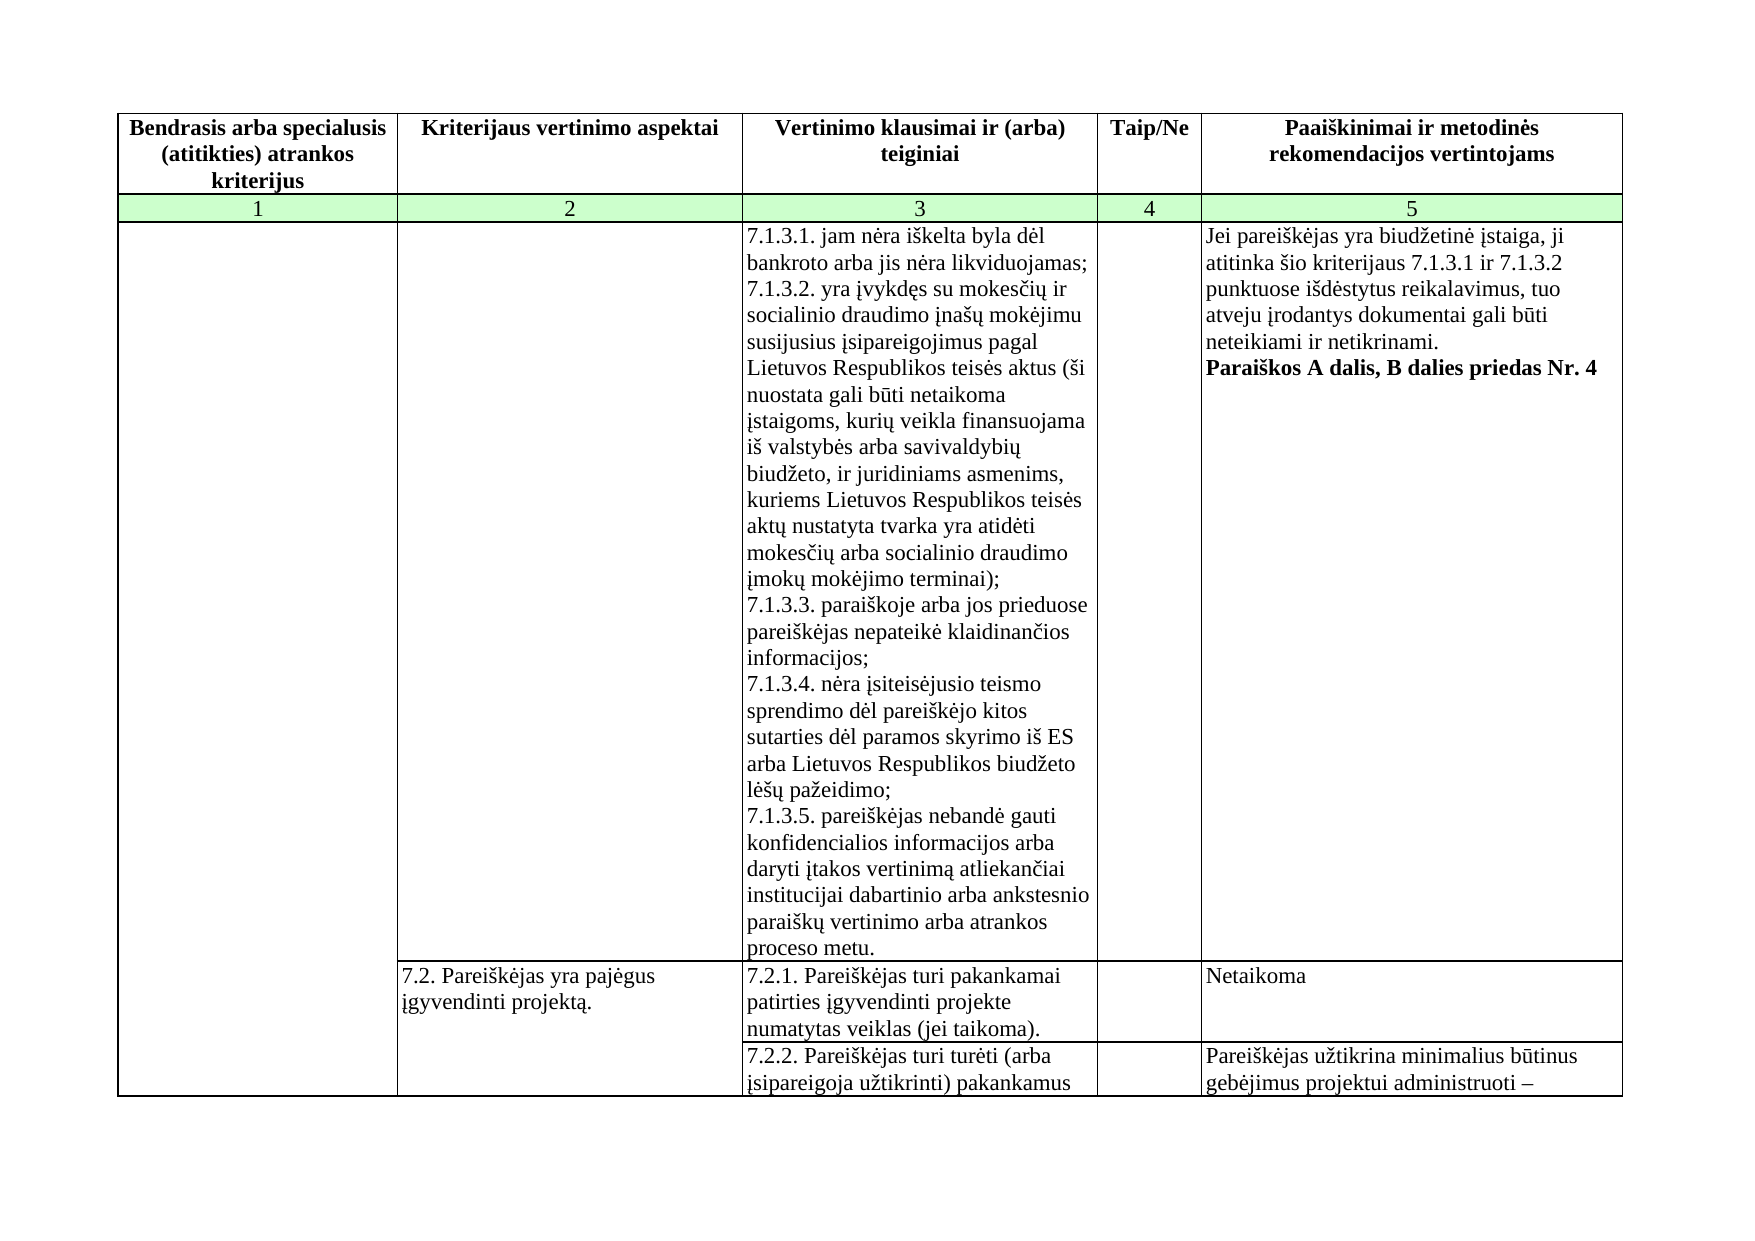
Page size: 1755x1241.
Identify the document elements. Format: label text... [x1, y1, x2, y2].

table_header Vertinimo klausimai ir (arba) teiginiai [743, 114, 1097, 193]
table_cell 2 [398, 195, 742, 221]
table_cell [398, 223, 742, 960]
table_cell [1098, 223, 1201, 960]
table_header Taip/Ne [1098, 114, 1201, 193]
table_header Paaiškinimai ir metodinės rekomendacijos vertintojams [1202, 114, 1622, 193]
table_header Kriterijaus vertinimo aspektai [398, 114, 742, 193]
table_cell 4 [1098, 195, 1201, 221]
table_cell 7.2. Pareiškėjas yra pajėgus įgyvendinti projektą. [398, 962, 742, 1095]
table_cell Jei pareiškėjas yra biudžetinė įstaiga, ji atitinka šio kriterijaus 7.1.3.1 ir 7.1.3.2 punktuose išdėstytus reikalavimus, tuo atveju įrodantys dokumentai gali būti neteikiami ir netikrinami. Paraiškos A dalis, B dalies priedas Nr. 4 [1202, 223, 1622, 960]
table_cell [1098, 1043, 1201, 1095]
table_cell [1098, 962, 1201, 1041]
table_cell 5 [1202, 195, 1622, 221]
table_cell 7.2.1. Pareiškėjas turi pakankamai patirties įgyvendinti projekte numatytas veiklas (jei taikoma). [743, 962, 1097, 1041]
table_cell 7.1.3.1. jam nėra iškelta byla dėl bankroto arba jis nėra likviduojamas; 7.1.3.2. yra įvykdęs su mokesčių ir socialinio draudimo įnašų mokėjimu susijusius įsipareigojimus pagal Lietuvos Respublikos teisės aktus (ši nuostata gali būti netaikoma įstaigoms, kurių veikla finansuojama iš valstybės arba savivaldybių biudžeto, ir juridiniams asmenims, kuriems Lietuvos Respublikos teisės aktų nustatyta tvarka yra atidėti mokesčių arba socialinio draudimo įmokų mokėjimo terminai); 7.1.3.3. paraiškoje arba jos prieduose pareiškėjas nepateikė klaidinančios informacijos; 7.1.3.4. nėra įsiteisėjusio teismo sprendimo dėl pareiškėjo kitos sutarties dėl paramos skyrimo iš ES arba Lietuvos Respublikos biudžeto lėšų pažeidimo; 7.1.3.5. pareiškėjas nebandė gauti konfidencialios informacijos arba daryti įtakos vertinimą atliekančiai institucijai dabartinio arba ankstesnio paraiškų vertinimo arba atrankos proceso metu. [743, 223, 1097, 960]
table_cell Netaikoma [1202, 962, 1622, 1041]
table_header Bendrasis arba specialusis (atitikties) atrankos kriterijus [119, 114, 397, 193]
table_cell 3 [743, 195, 1097, 221]
table_cell 7.2.2. Pareiškėjas turi turėti (arba įsipareigoja užtikrinti) pakankamus [743, 1043, 1097, 1095]
table_cell 1 [119, 195, 397, 221]
table_cell Pareiškėjas užtikrina minimalius būtinus gebėjimus projektui administruoti – [1202, 1043, 1622, 1095]
table_cell [119, 223, 397, 1095]
